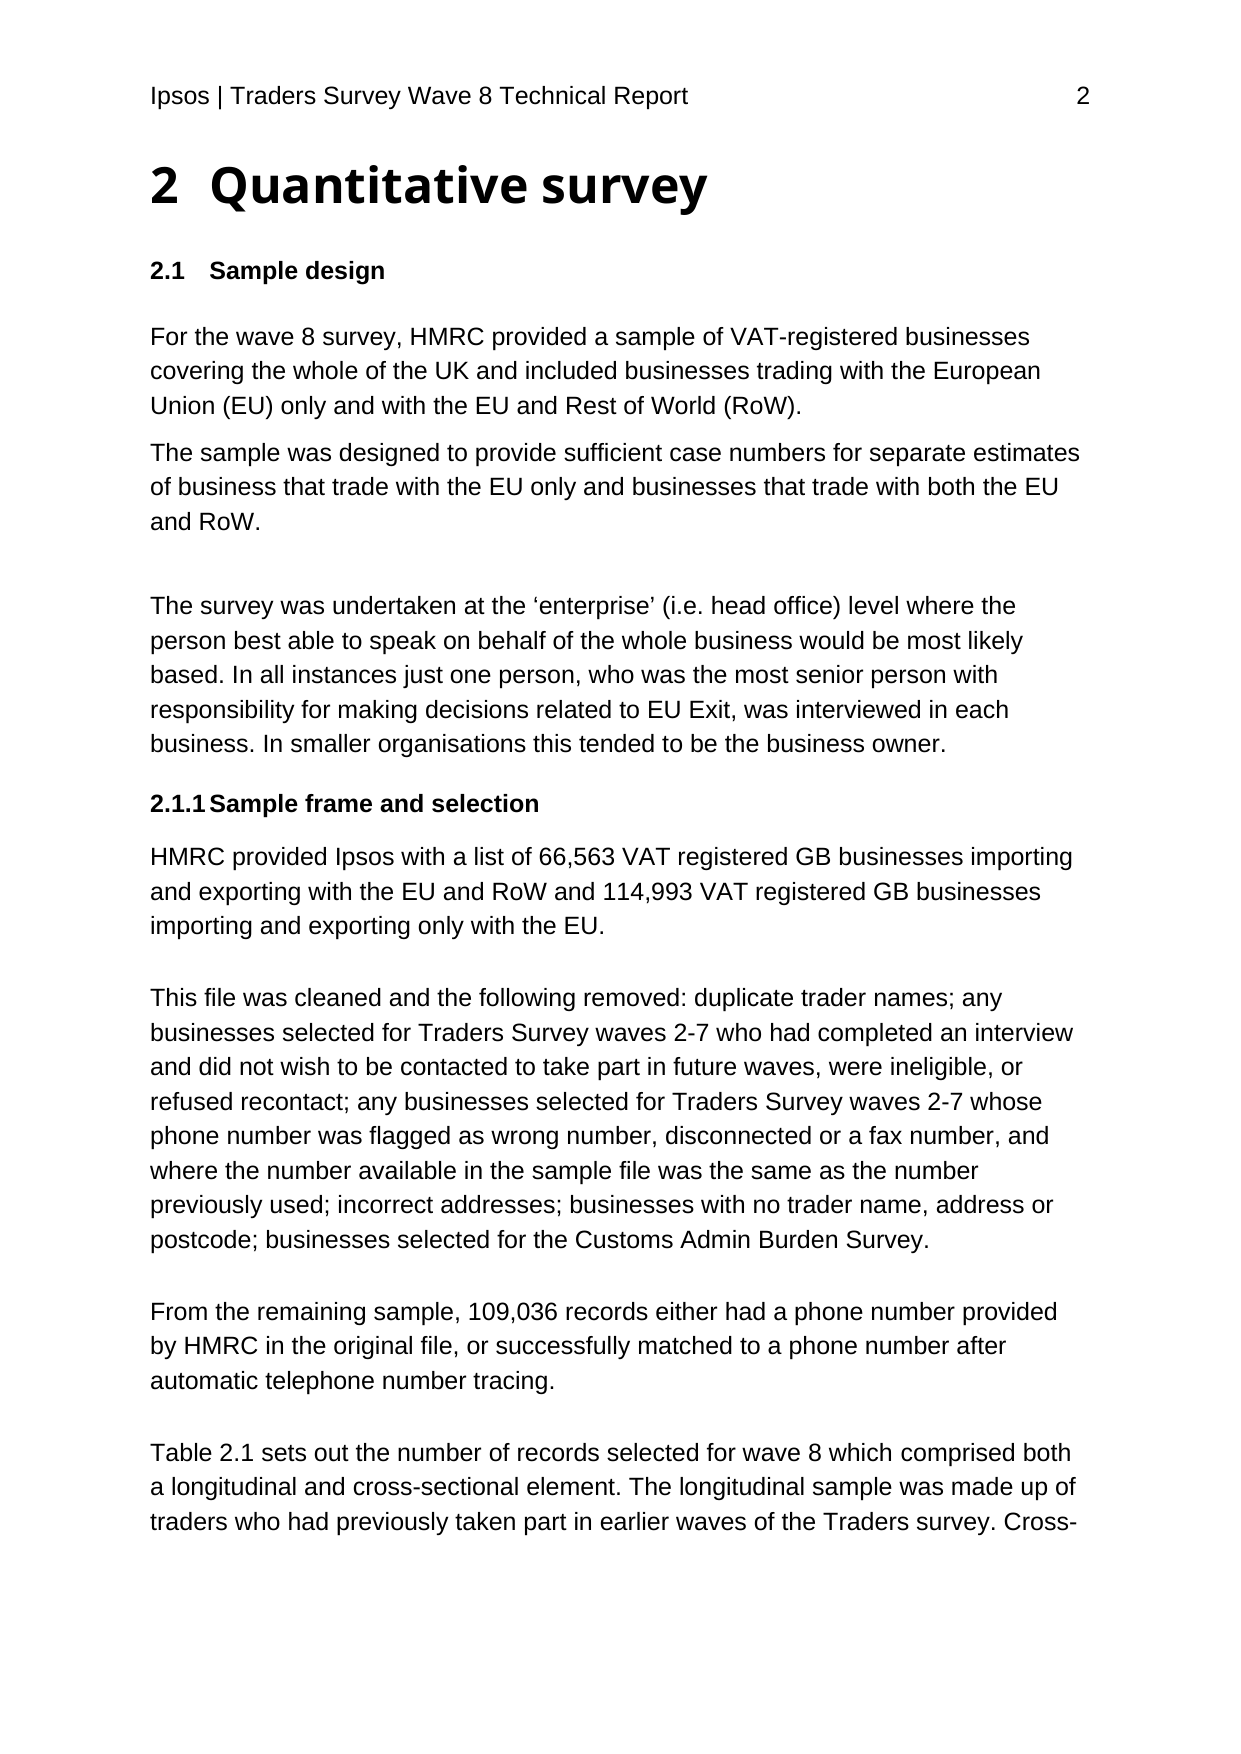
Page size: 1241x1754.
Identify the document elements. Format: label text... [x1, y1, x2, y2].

text HMRC provided Ipsos with a list of 66,563 VAT registered GB businesses importing and exporting with the EU and RoW and 114,993 VAT registered GB businesses importing and exporting only with the EU. [150, 842, 1090, 940]
subtitle Sample frame and selection [150, 789, 1090, 817]
subtitle Quantitative survey [150, 150, 1090, 218]
list For the wave 8 survey, HMRC provided a sample of VAT-registered businesses covering the whole of the UK and included businesses trading with the European Union (EU) only and with the EU and Rest of World (RoW). [150, 322, 1090, 419]
list The survey was undertaken at the ‘enterprise’ (i.e. head office) level where the person best able to speak on behalf of the whole business would be most likely based. In all instances just one person, who was the most senior person with responsibility for making decisions related to EU Exit, was interviewed in each business. In smaller organisations this tended to be the business owner. [150, 591, 1090, 758]
text Table 2.1 sets out the number of records selected for wave 8 which comprised both a longitudinal and cross-sectional element. The longitudinal sample was made up of traders who had previously taken part in earlier waves of the Traders survey. Cross- [150, 1438, 1090, 1535]
subtitle Sample design [150, 256, 1090, 284]
text This file was cleaned and the following removed: duplicate trader names; any businesses selected for Traders Survey waves 2-7 who had completed an interview and did not wish to be contacted to take part in future waves, were ineligible, or refused recontact; any businesses selected for Traders Survey waves 2-7 whose phone number was flagged as wrong number, disconnected or a fax number, and where the number available in the sample file was the same as the number previously used; incorrect addresses; businesses with no trader name, address or postcode; businesses selected for the Customs Admin Burden Survey. [150, 983, 1090, 1253]
text From the remaining sample, 109,036 records either had a phone number provided by HMRC in the original file, or successfully matched to a phone number after automatic telephone number tracing. [150, 1297, 1090, 1394]
text The sample was designed to provide sufficient case numbers for separate estimates of business that trade with the EU only and businesses that trade with both the EU and RoW. [150, 438, 1090, 536]
